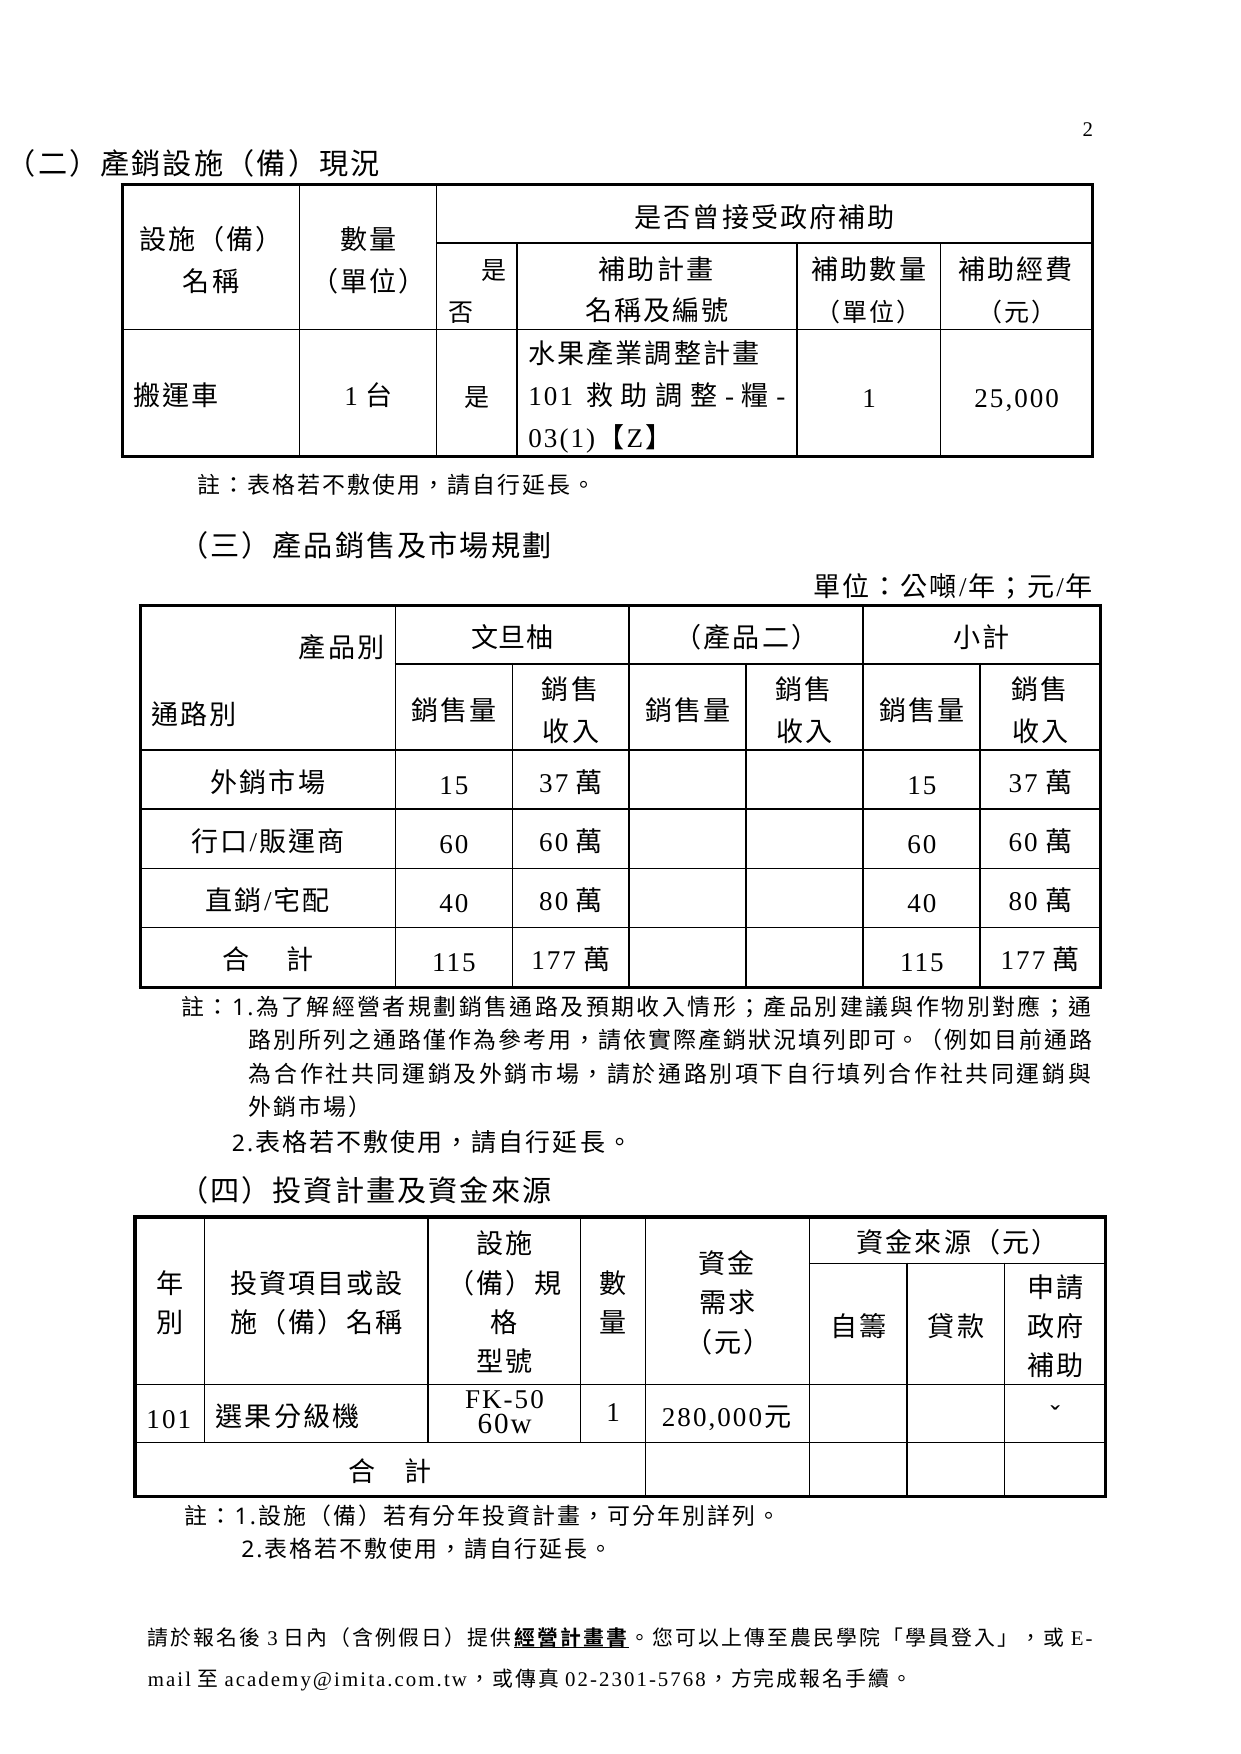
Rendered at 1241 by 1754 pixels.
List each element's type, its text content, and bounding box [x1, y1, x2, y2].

text 單位：公噸/年；元/年 [148, 564, 1092, 604]
table_cell [747, 810, 862, 867]
text 註：1.設施（備）若有分年投資計畫，可分年別詳列。 [184, 1498, 1092, 1531]
table_header 資金 需求（元） [646, 1219, 809, 1383]
text 註：表格若不敷使用，請自行延長。 [198, 458, 1092, 500]
table_cell [630, 928, 745, 986]
table_cell 40 [864, 869, 979, 926]
table_cell 補助數量（單位） [798, 244, 940, 328]
table_cell 40 [396, 869, 512, 926]
table_cell 自籌 [810, 1264, 906, 1383]
table_cell [630, 810, 745, 867]
table_cell 60 [396, 810, 512, 867]
table_cell 60 [864, 810, 979, 867]
table_header 產品別 通路別 [142, 607, 395, 749]
table_cell [630, 751, 745, 808]
table_cell 37萬 [981, 751, 1099, 808]
table_cell [810, 1385, 906, 1441]
table_cell 1台 [300, 330, 436, 455]
table_cell 15 [396, 751, 512, 808]
table_cell 行口/販運商 [142, 810, 395, 867]
table_cell 銷售量 [396, 665, 512, 749]
table_cell 銷售量 [864, 665, 979, 749]
text 2.表格若不敷使用，請自行延長。 [241, 1531, 1092, 1564]
table_header 年別 [137, 1219, 204, 1383]
table_header 數量 [581, 1219, 645, 1383]
table_header （產品二） [630, 607, 862, 663]
table_cell 177萬 [981, 928, 1099, 986]
table_cell 15 [864, 751, 979, 808]
table_cell 水果產業調整計畫 101救助調整-糧-03(1)【Z】 [518, 330, 796, 455]
table_header 投資項目或設施（備）名稱 [205, 1219, 427, 1383]
table_cell [747, 928, 862, 986]
table_header 設施（備） 名稱 [124, 186, 299, 328]
table_cell ˇ [1005, 1385, 1104, 1441]
table_cell 申請政府補助 [1005, 1264, 1104, 1383]
table_cell 101 [137, 1385, 204, 1441]
table_cell [747, 869, 862, 926]
table_header 資金來源（元） [810, 1219, 1104, 1263]
text 2.表格若不敷使用，請自行延長。 [232, 1122, 1092, 1158]
table_header 小計 [864, 607, 1099, 663]
text （四）投資計畫及資金來源 [148, 1158, 1092, 1210]
table_header 文旦柚 [396, 607, 628, 663]
table_cell 60萬 [981, 810, 1099, 867]
table_cell 177萬 [513, 928, 628, 986]
table_cell 外銷市場 [142, 751, 395, 808]
table_cell 280,000元 [646, 1385, 809, 1441]
table_cell 銷售量 [630, 665, 745, 749]
table_cell 補助經費 （元） [941, 244, 1091, 328]
table_cell 是 否 [437, 244, 516, 328]
table_cell 銷售 收入 [513, 665, 628, 749]
table_cell 115 [396, 928, 512, 986]
table_cell 補助計畫 名稱及編號 [518, 244, 796, 328]
table_header 是否曾接受政府補助 [437, 186, 1091, 242]
table_cell 25,000 [941, 330, 1091, 455]
table_cell 直銷/宅配 [142, 869, 395, 926]
table_cell 37萬 [513, 751, 628, 808]
table_cell [630, 869, 745, 926]
text （三）產品銷售及市場規劃 [148, 512, 1092, 564]
text 註：1.為了解經營者規劃銷售通路及預期收入情形；產品別建議與作物別對應；通路別所列之通路僅作為參考用，請依實際產銷狀況填列即可。（例如目前通路為合作社共同運銷及外銷市場，請於通路別項下自行填列合作社共同運銷與外銷市場） [181, 989, 1092, 1122]
table_cell 銷售 收入 [981, 665, 1099, 749]
table_cell 是 [437, 330, 516, 455]
text （二）產銷設施（備）現況 [7, 141, 1092, 183]
table_cell 選果分級機 [205, 1385, 427, 1441]
table_cell 80萬 [513, 869, 628, 926]
table_header 數量 （單位） [300, 186, 436, 328]
table_cell 115 [864, 928, 979, 986]
table_cell 80萬 [981, 869, 1099, 926]
table_cell [908, 1443, 1004, 1494]
table_cell [810, 1443, 906, 1494]
table_header 設施（備）規格 型號 [429, 1219, 580, 1383]
table_cell 搬運車 [124, 330, 299, 455]
table_cell [908, 1385, 1004, 1441]
table_cell 1 [798, 330, 940, 455]
table_cell [1005, 1443, 1104, 1494]
table_cell 60萬 [513, 810, 628, 867]
table_cell FK-50 60w [429, 1385, 580, 1441]
table_cell 貸款 [908, 1264, 1004, 1383]
table_cell 合 計 [137, 1443, 645, 1494]
table_cell 銷售 收入 [747, 665, 862, 749]
table_cell 1 [581, 1385, 645, 1441]
table_cell 合 計 [142, 928, 395, 986]
table_cell [646, 1443, 809, 1494]
table_cell [747, 751, 862, 808]
